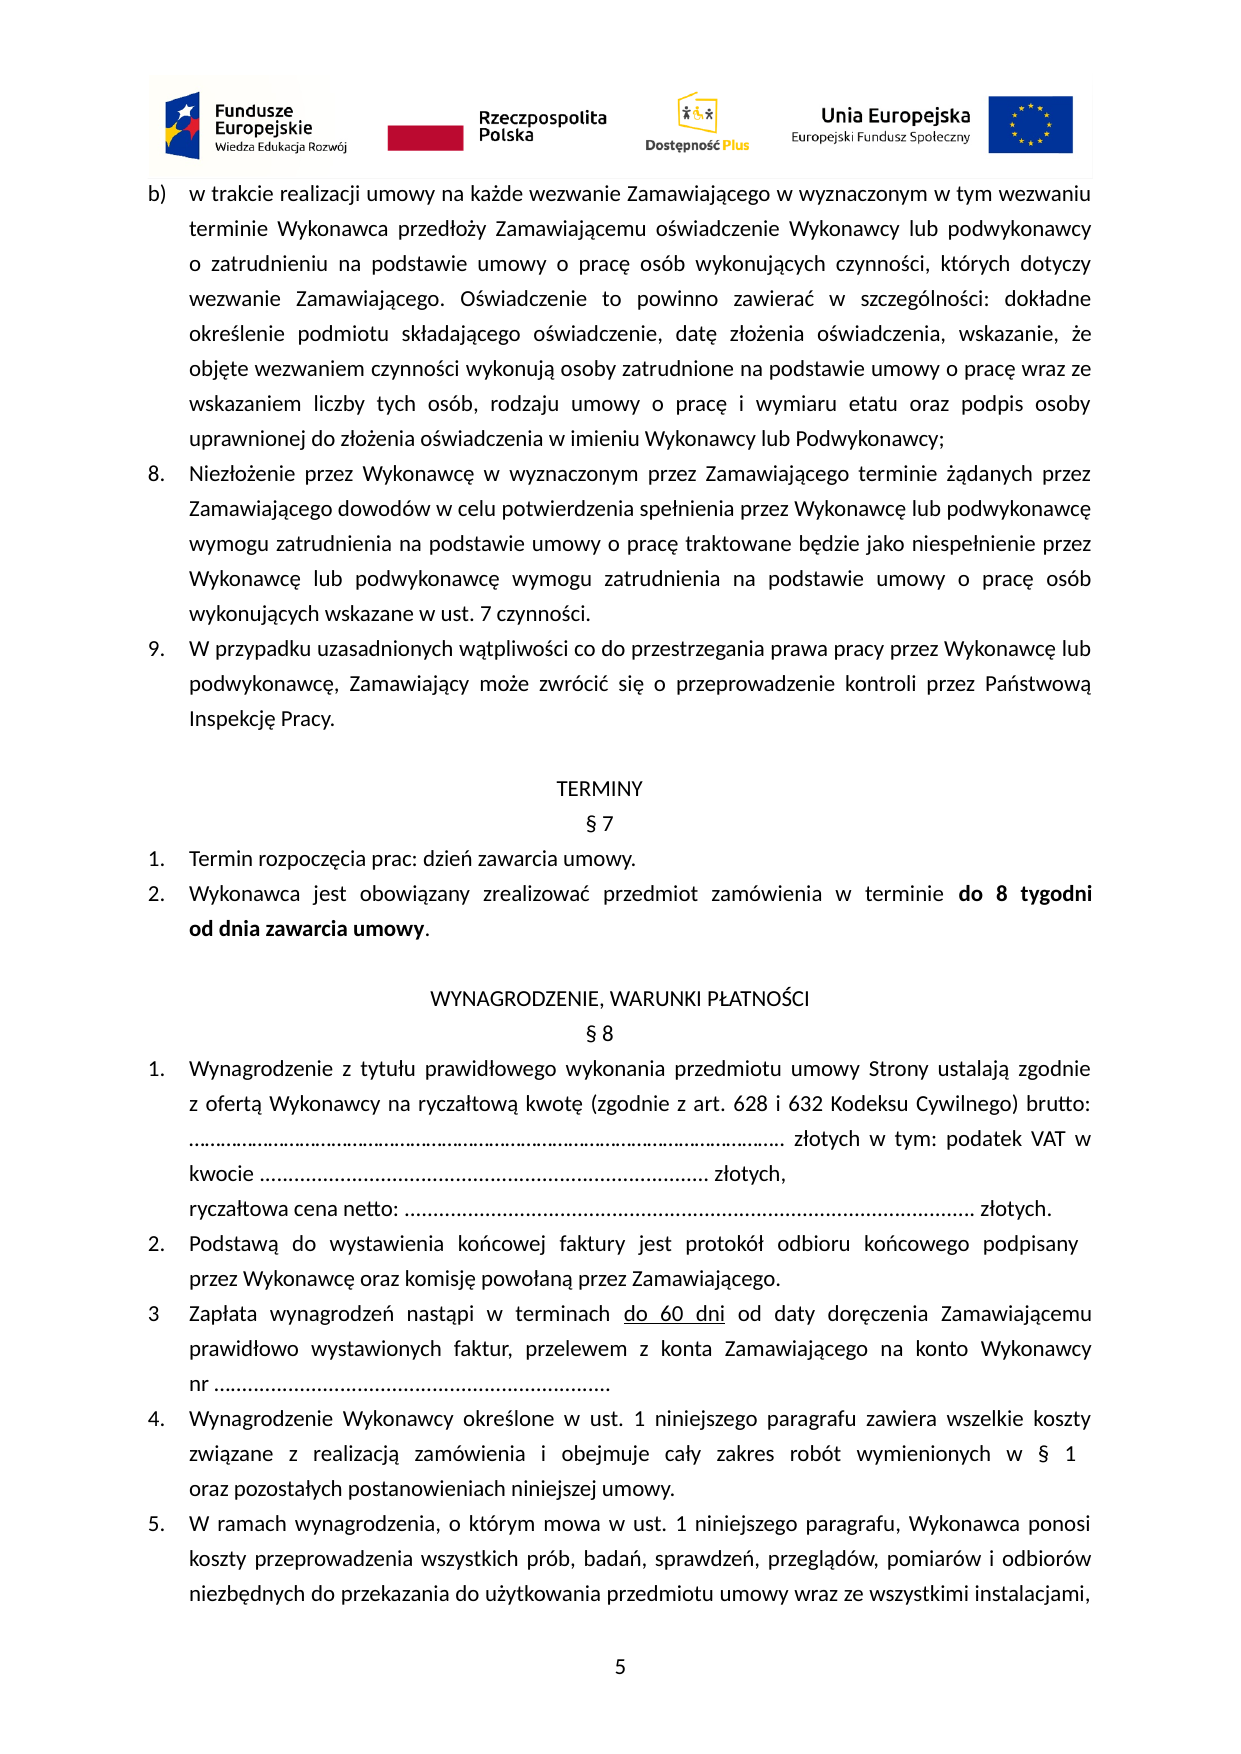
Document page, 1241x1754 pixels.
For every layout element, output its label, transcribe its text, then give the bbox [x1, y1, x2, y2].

text § 7 [106, 809, 1093, 837]
text b) w trakcie realizacji umowy na każde wezwanie Zamawiającego w wyznaczonym w tym wezwaniu terminie Wykonawca przedłoży Zamawiającemu oświadczenie Wykonawcy lub podwykonawcy o zatrudnieniu na podstawie umowy o pracę osób wykonujących czynności, których dotyczy wezwanie Zamawiającego. Oświadczenie to powinno zawierać w szczególności: dokładne określenie podmiotu składającego oświadczenie, datę złożenia oświadczenia, wskazanie, że objęte wezwaniem czynności wykonują osoby zatrudnione na podstawie umowy o pracę wraz ze wskazaniem liczby tych osób, rodzaju umowy o pracę i wymiaru etatu oraz podpis osoby uprawnionej do złożenia oświadczenia w imieniu Wykonawcy lub Podwykonawcy; [148, 179, 1093, 452]
text ryczałtowa cena netto: ................................................................................................... złotych. [189, 1194, 1093, 1222]
text § 8 [106, 1019, 1093, 1047]
text 8. Niezłożenie przez Wykonawcę w wyznaczonym przez Zamawiającego terminie żądanych przez Zamawiającego dowodów w celu potwierdzenia spełnienia przez Wykonawcę lub podwykonawcę wymogu zatrudnienia na podstawie umowy o pracę traktowane będzie jako niespełnienie przez Wykonawcę lub podwykonawcę wymogu zatrudnienia na podstawie umowy o pracę osób wykonujących wskazane w ust. 7 czynności. [148, 459, 1093, 627]
text 3 Zapłata wynagrodzeń nastąpi w terminach do 60 dni od daty doręczenia Zamawiającemu prawidłowo wystawionych faktur, przelewem z konta Zamawiającego na konto Wykonawcy nr ….................................................................. [148, 1299, 1093, 1397]
text 4. Wynagrodzenie Wykonawcy określone w ust. 1 niniejszego paragrafu zawiera wszelkie koszty związane z realizacją zamówienia i obejmuje cały zakres robót wymienionych w § 1 oraz pozostałych postanowieniach niniejszej umowy. [148, 1404, 1093, 1502]
text 2. Podstawą do wystawienia końcowej faktury jest protokół odbioru końcowego podpisany przez Wykonawcę oraz komisję powołaną przez Zamawiającego. [148, 1229, 1093, 1292]
text 2. Wykonawca jest obowiązany zrealizować przedmiot zamówienia w terminie do 8 tygodni od dnia zawarcia umowy. [148, 879, 1093, 942]
text 1. Termin rozpoczęcia prac: dzień zawarcia umowy. [148, 844, 1093, 872]
text 5. W ramach wynagrodzenia, o którym mowa w ust. 1 niniejszego paragrafu, Wykonawca ponosi koszty przeprowadzenia wszystkich prób, badań, sprawdzeń, przeglądów, pomiarów i odbiorów niezbędnych do przekazania do użytkowania przedmiotu umowy wraz ze wszystkimi instalacjami, [148, 1509, 1093, 1607]
text TERMINY [106, 774, 1093, 802]
text WYNAGRODZENIE, WARUNKI PŁATNOŚCI [148, 984, 1093, 1012]
text 1. Wynagrodzenie z tytułu prawidłowego wykonania przedmiotu umowy Strony ustalają zgodnie z ofertą Wykonawcy na ryczałtową kwotę (zgodnie z art. 628 i 632 Kodeksu Cywilnego) brutto: ………………………………………………………………………………………………….. złotych w tym: podatek VAT w kwocie .............................................................................. złotych, [148, 1054, 1093, 1187]
text 9. W przypadku uzasadnionych wątpliwości co do przestrzegania prawa pracy przez Wykonawcę lub podwykonawcę, Zamawiający może zwrócić się o przeprowadzenie kontroli przez Państwową Inspekcję Pracy. [148, 634, 1093, 732]
